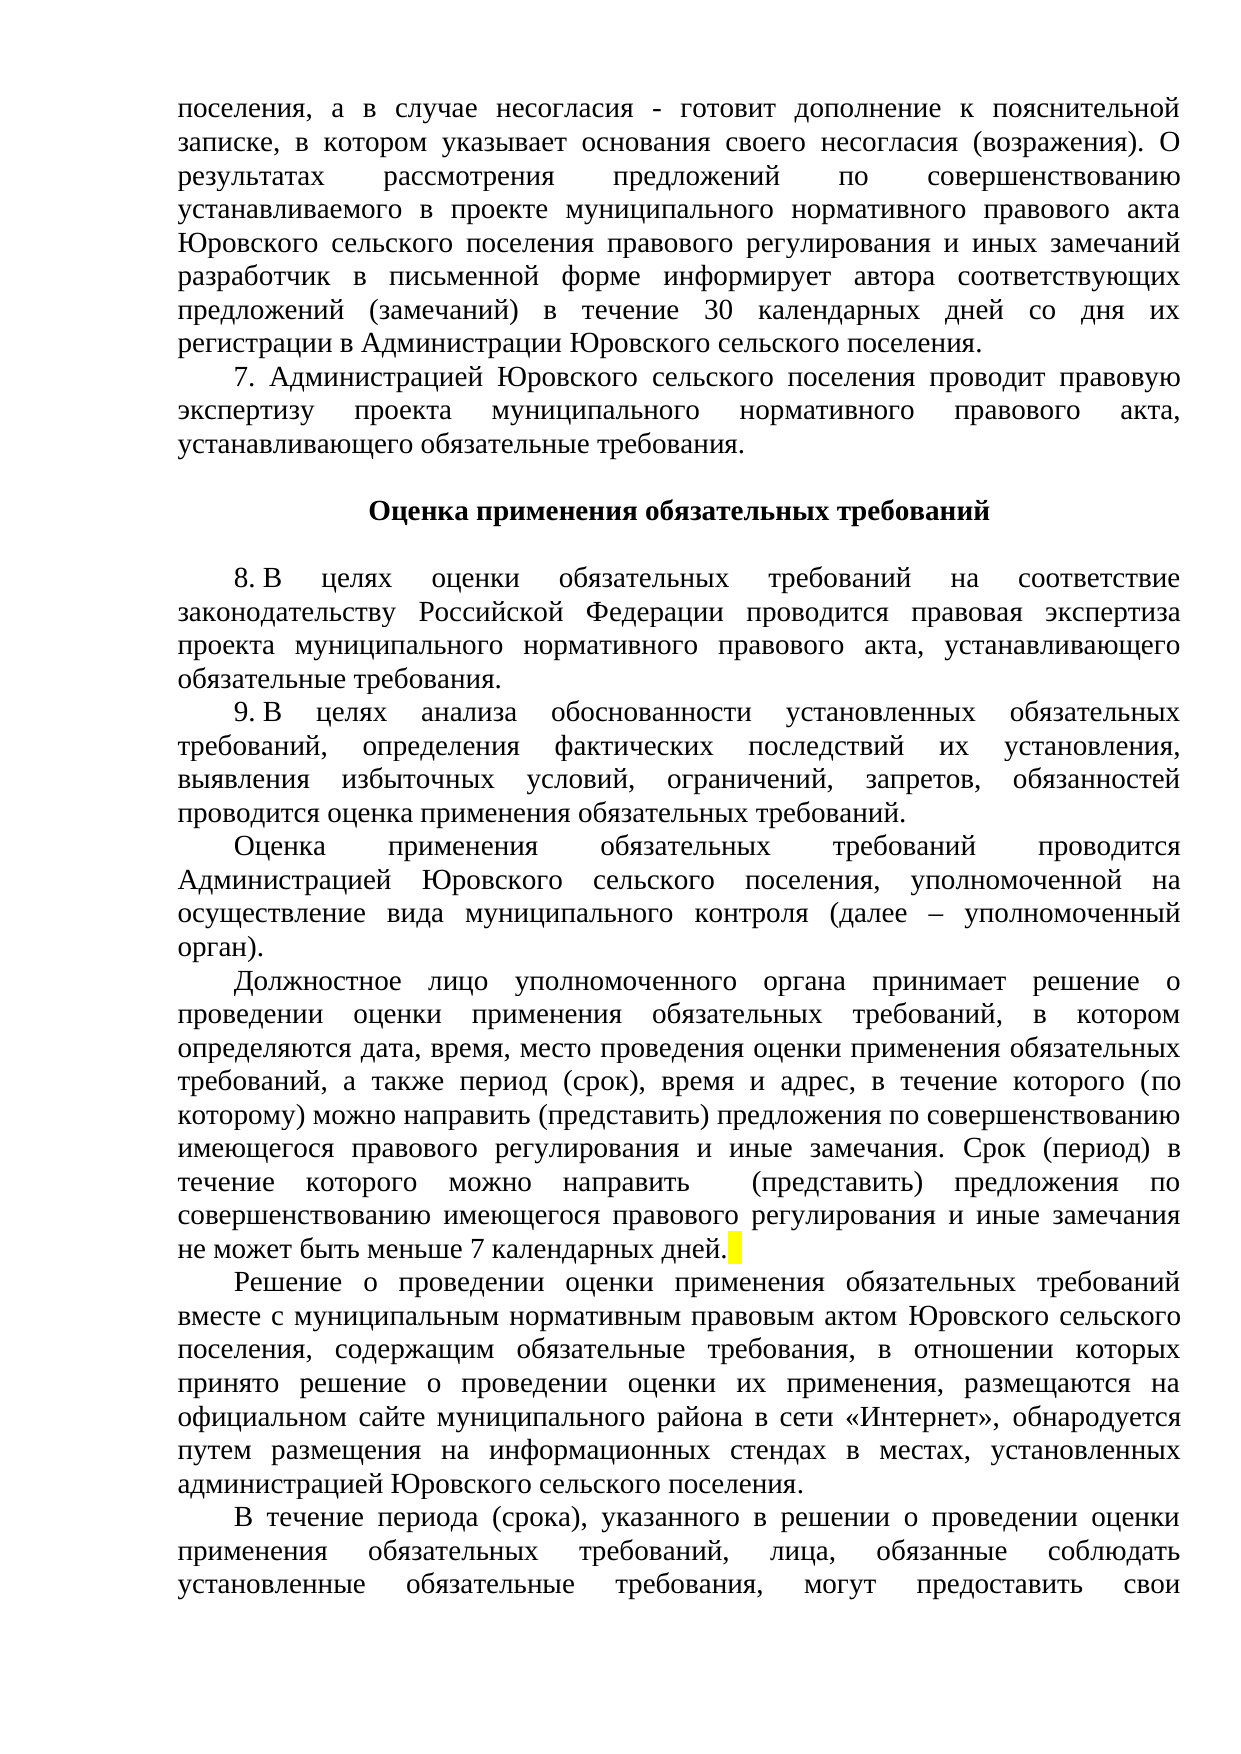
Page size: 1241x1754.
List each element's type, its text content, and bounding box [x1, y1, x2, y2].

text поселения, а в случае несогласия - готовит дополнение к пояснительной записке, в котором указывает основания своего несогласия (возражения). О результатах рассмотрения предложений по совершенствованию устанавливаемого в проекте муниципального нормативного правового акта Юровского сельского поселения правового регулирования и иных замечаний разработчик в письменной форме информирует автора соответствующих предложений (замечаний) в течение 30 календарных дней со дня их регистрации в Администрации Юровского сельского поселения. [177, 91, 1181, 359]
text Оценка применения обязательных требований проводится Администрацией Юровского сельского поселения, уполномоченной на осуществление вида муниципального контроля (далее – уполномоченный орган). [177, 828, 1181, 963]
title Оценка применения обязательных требований [177, 493, 1181, 527]
text В течение периода (срока), указанного в решении о проведении оценки применения обязательных требований, лица, обязанные соблюдать установленные обязательные требования, могут предоставить свои [177, 1499, 1181, 1600]
text Должностное лицо уполномоченного органа принимает решение о проведении оценки применения обязательных требований, в котором определяются дата, время, место проведения оценки применения обязательных требований, а также период (срок), время и адрес, в течение которого (по которому) можно направить (представить) предложения по совершенствованию имеющегося правового регулирования и иные замечания. Срок (период) в течение которого можно направить (представить) предложения по совершенствованию имеющегося правового регулирования и иные замечания не может быть меньше 7 календарных дней. [177, 963, 1181, 1264]
text 7. Администрацией Юровского сельского поселения проводит правовую экспертизу проекта муниципального нормативного правового акта, устанавливающего обязательные требования. [177, 359, 1181, 459]
text 9. В целях анализа обоснованности установленных обязательных требований, определения фактических последствий их установления, выявления избыточных условий, ограничений, запретов, обязанностей проводится оценка применения обязательных требований. [177, 694, 1181, 828]
text Решение о проведении оценки применения обязательных требований вместе с муниципальным нормативным правовым актом Юровского сельского поселения, содержащим обязательные требования, в отношении которых принято решение о проведении оценки их применения, размещаются на официальном сайте муниципального района в сети «Интернет», обнародуется путем размещения на информационных стендах в местах, установленных администрацией Юровского сельского поселения. [177, 1264, 1181, 1499]
text 8. В целях оценки обязательных требований на соответствие законодательству Российской Федерации проводится правовая экспертиза проекта муниципального нормативного правового акта, устанавливающего обязательные требования. [177, 560, 1181, 694]
